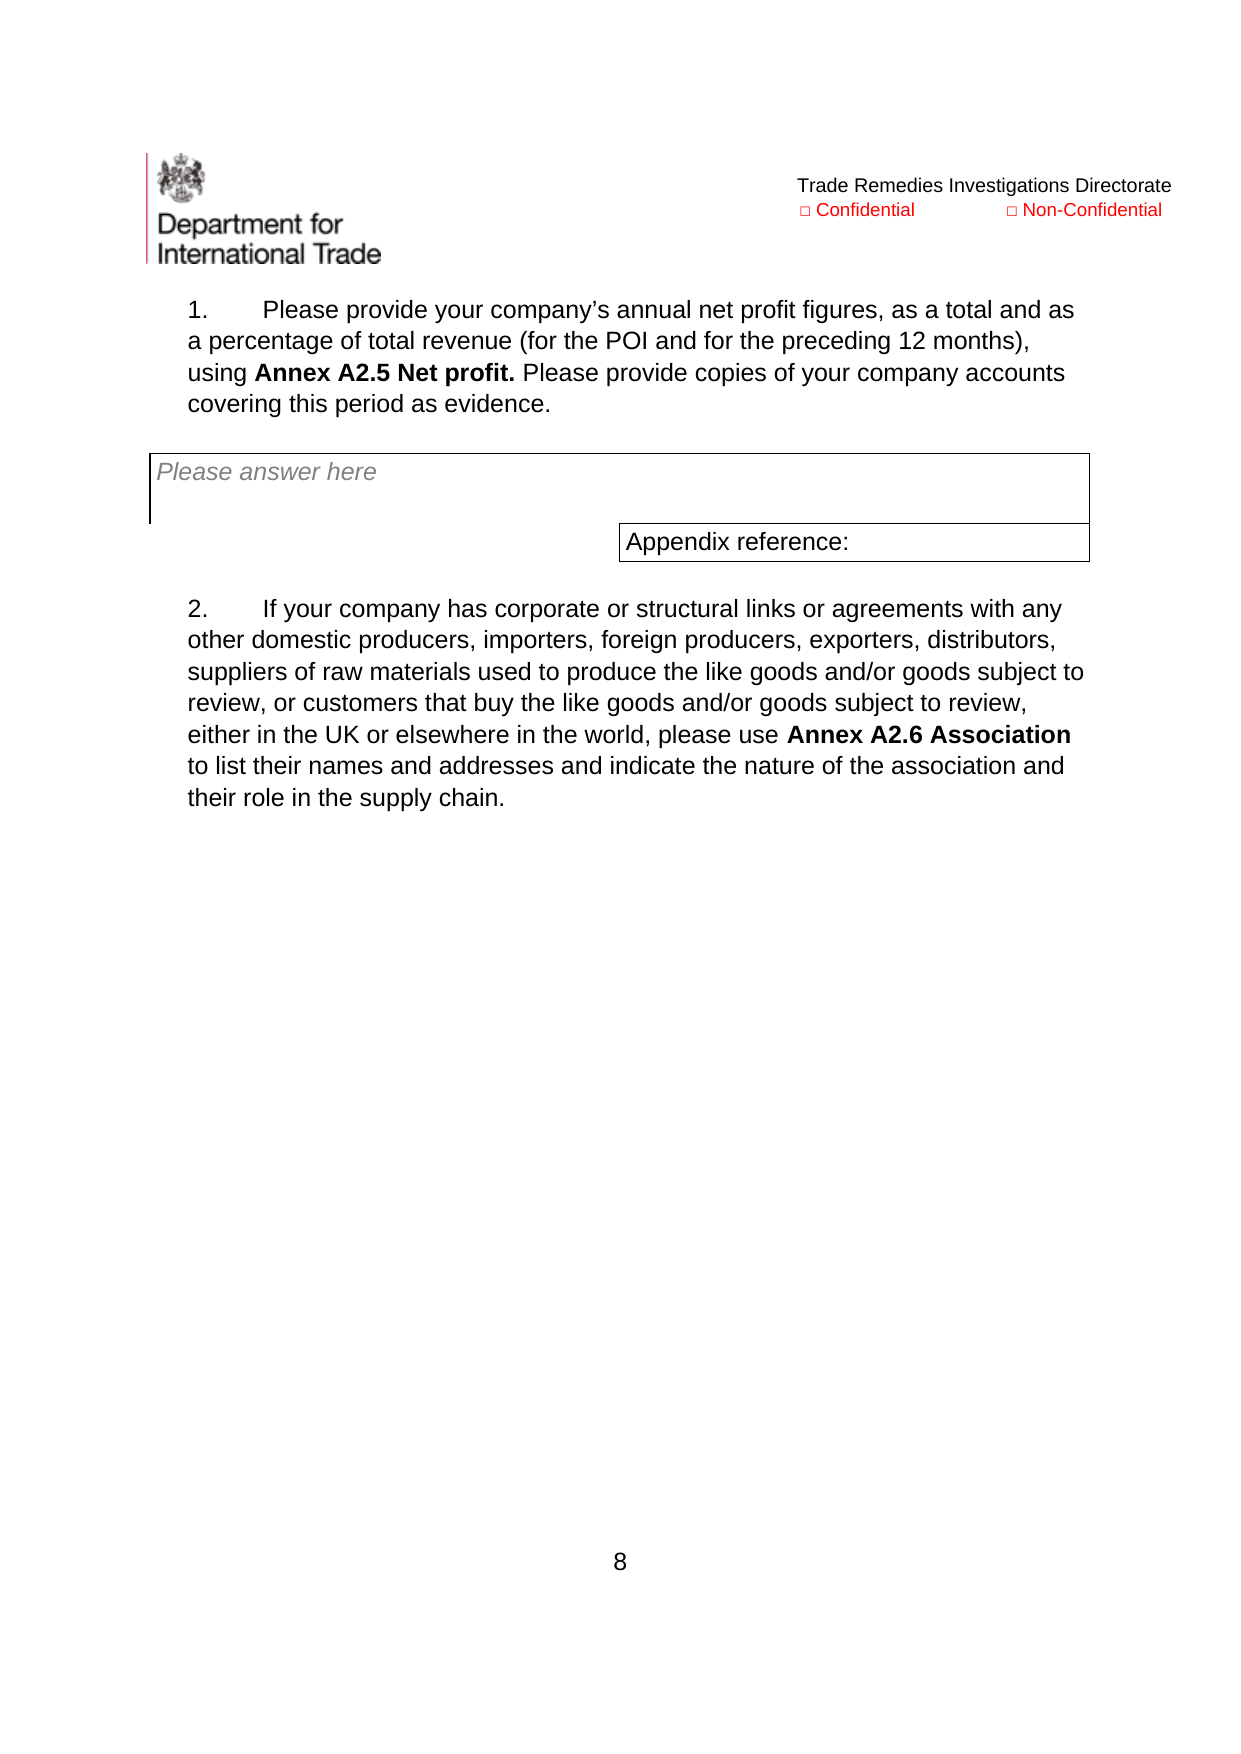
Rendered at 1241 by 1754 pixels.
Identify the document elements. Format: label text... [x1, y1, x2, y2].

list If your company has corporate or structural links or agreements with any other domestic producers, importers, foreign producers, exporters, distributors, suppliers of raw materials used to produce the like goods and/or goods subject to review, or customers that buy the like goods and/or goods subject to review, either in the UK or elsewhere in the world, please use Annex A2.6 Association to list their names and addresses and indicate the nature of the association and their role in the supply chain. [187, 593, 1090, 812]
table_header Please answer here [151, 454, 1089, 522]
list Please provide your company’s annual net profit figures, as a total and as a percentage of total revenue (for the POI and for the preceding 12 months), using Annex A2.5 Net profit. Please provide copies of your company accounts covering this period as evidence. [187, 295, 1090, 418]
table_cell Appendix reference: [620, 524, 1089, 561]
table_cell [150, 524, 619, 561]
